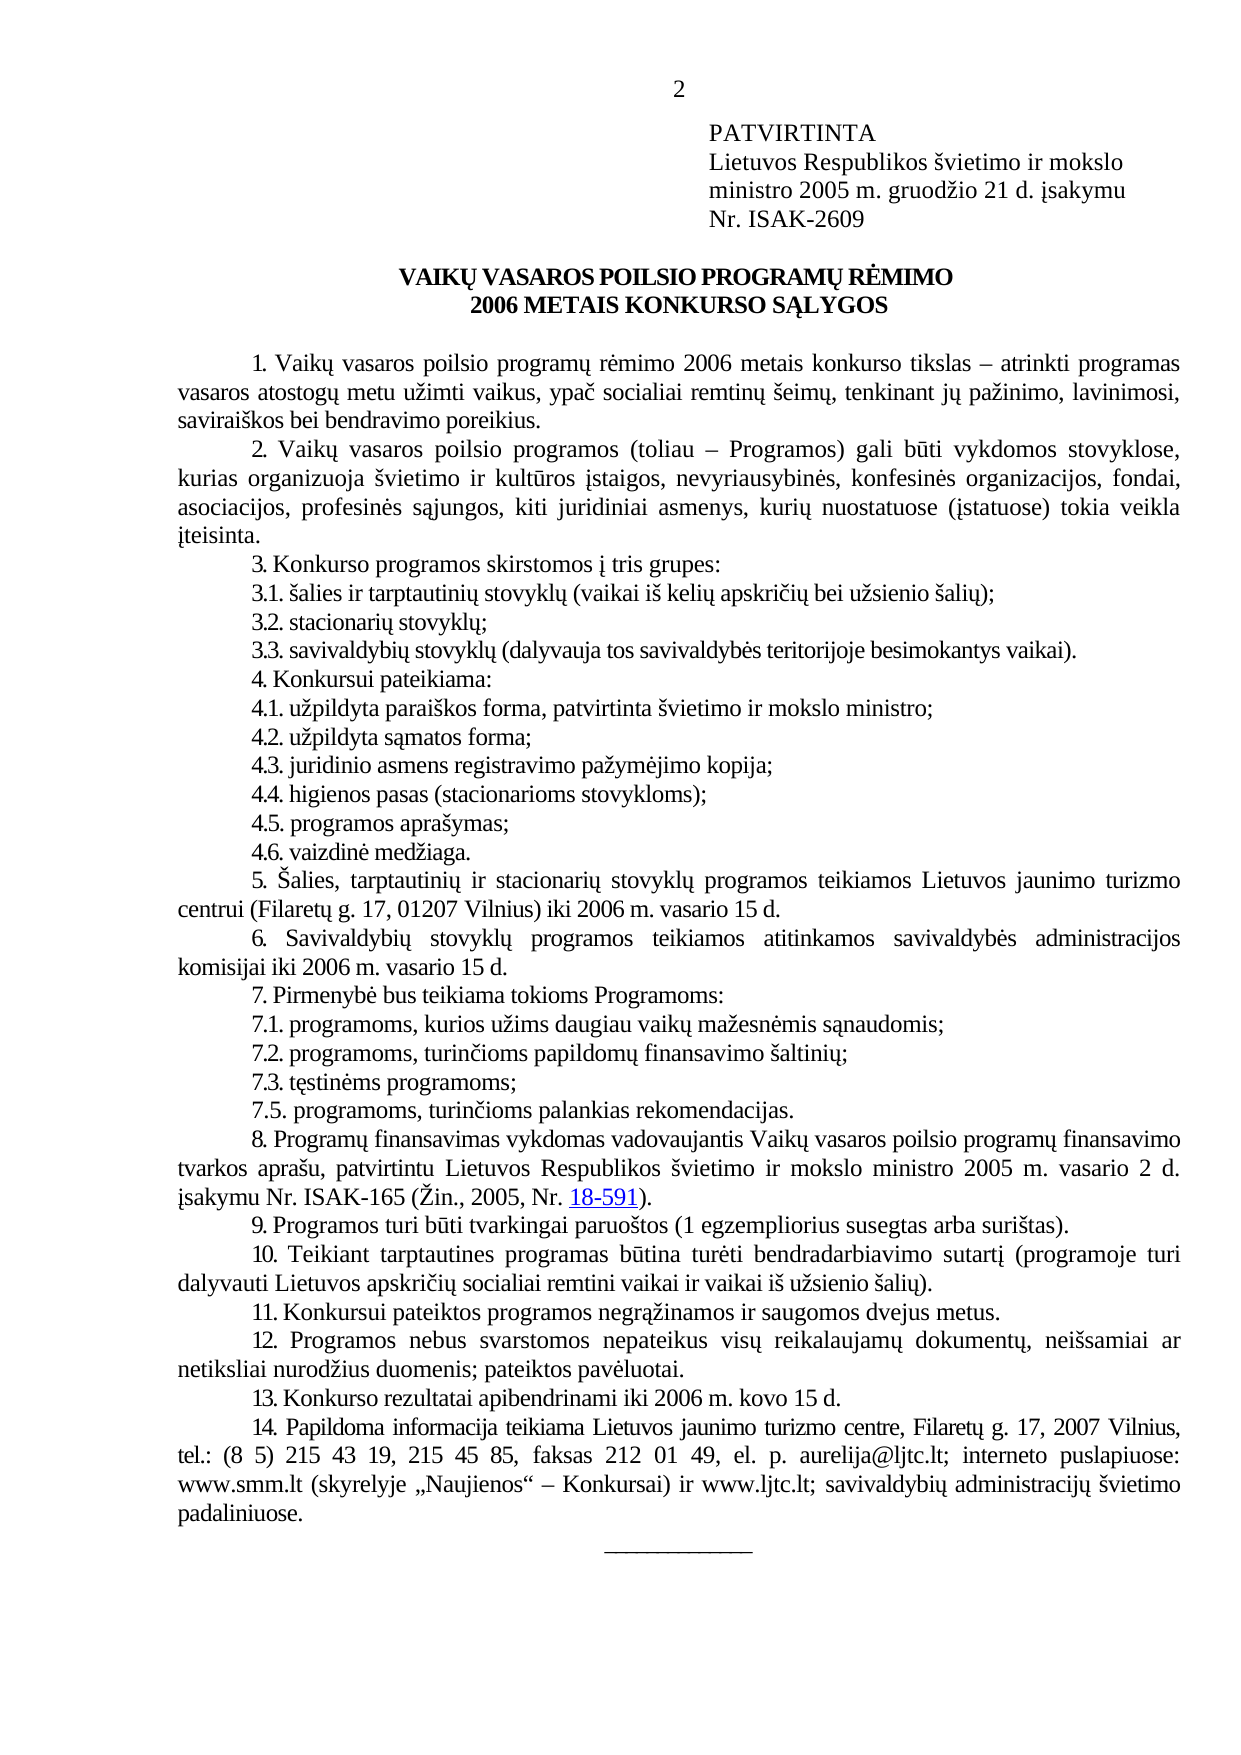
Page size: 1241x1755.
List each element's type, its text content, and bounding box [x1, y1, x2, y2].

text 4.6. vaizdinė medžiaga. [177, 837, 1181, 866]
text 4.4. higienos pasas (stacionarioms stovykloms); [177, 779, 1181, 808]
text 7.2. programoms, turinčioms papildomų finansavimo šaltinių; [177, 1038, 1181, 1067]
text 3.3. savivaldybių stovyklų (dalyvauja tos savivaldybės teritorijoje besimokantys vaikai). [177, 636, 1181, 664]
text 3.1. šalies ir tarptautinių stovyklų (vaikai iš kelių apskričių bei užsienio šalių); [177, 578, 1181, 607]
text 14. Papildoma informacija teikiama Lietuvos jaunimo turizmo centre, Filaretų g. 17, 2007 Vilnius, tel.: (8 5) 215 43 19, 215 45 85, faksas 212 01 49, el. p. aurelija@ljtc.lt; interneto puslapiuose: www.smm.lt (skyrelyje „Naujienos“ – Konkursai) ir www.ljtc.lt; savivaldybių administracijų švietimo padaliniuose. [177, 1412, 1181, 1527]
text ______________ [177, 1527, 1181, 1556]
text 4. Konkursui pateikiama: [177, 664, 1181, 693]
text 2006 METAIS KONKURSO SĄLYGOS [177, 291, 1181, 319]
text PATVIRTINTA [177, 118, 1181, 147]
text 11. Konkursui pateiktos programos negrąžinamos ir saugomos dvejus metus. [177, 1297, 1181, 1326]
text 1. Vaikų vasaros poilsio programų rėmimo 2006 metais konkurso tikslas – atrinkti programas vasaros atostogų metu užimti vaikus, ypač socialiai remtinų šeimų, tenkinant jų pažinimo, lavinimosi, saviraiškos bei bendravimo poreikius. [177, 348, 1181, 434]
text 10. Teikiant tarptautines programas būtina turėti bendradarbiavimo sutartį (programoje turi dalyvauti Lietuvos apskričių socialiai remtini vaikai ir vaikai iš užsienio šalių). [177, 1239, 1181, 1297]
text 6. Savivaldybių stovyklų programos teikiamos atitinkamos savivaldybės administracijos komisijai iki 2006 m. vasario 15 d. [177, 923, 1181, 981]
text 4.5. programos aprašymas; [177, 808, 1181, 837]
text 3. Konkurso programos skirstomos į tris grupes: [177, 549, 1181, 578]
text 7.3. tęstinėms programoms; [177, 1067, 1181, 1096]
text 5. Šalies, tarptautinių ir stacionarių stovyklų programos teikiamos Lietuvos jaunimo turizmo centrui (Filaretų g. 17, 01207 Vilnius) iki 2006 m. vasario 15 d. [177, 866, 1181, 923]
text ministro 2005 m. gruodžio 21 d. įsakymu [177, 176, 1181, 204]
text VAIKŲ VASAROS POILSIO PROGRAMŲ RĖMIMO [177, 262, 1181, 291]
text 12. Programos nebus svarstomos nepateikus visų reikalaujamų dokumentų, neišsamiai ar netiksliai nurodžius duomenis; pateiktos pavėluotai. [177, 1326, 1181, 1383]
text 4.1. užpildyta paraiškos forma, patvirtinta švietimo ir mokslo ministro; [177, 693, 1181, 722]
text 7.1. programoms, kurios užims daugiau vaikų mažesnėmis sąnaudomis; [177, 1009, 1181, 1038]
text 4.2. užpildyta sąmatos forma; [177, 722, 1181, 751]
text 4.3. juridinio asmens registravimo pažymėjimo kopija; [177, 751, 1181, 779]
text Nr. ISAK-2609 [177, 204, 1181, 233]
text 8. Programų finansavimas vykdomas vadovaujantis Vaikų vasaros poilsio programų finansavimo tvarkos aprašu, patvirtintu Lietuvos Respublikos švietimo ir mokslo ministro 2005 m. vasario 2 d. įsakymu Nr. ISAK-165 (Žin., 2005, Nr. 18-591). [177, 1124, 1181, 1211]
text 13. Konkurso rezultatai apibendrinami iki 2006 m. kovo 15 d. [177, 1383, 1181, 1412]
text 9. Programos turi būti tvarkingai paruoštos (1 egzempliorius susegtas arba surištas). [177, 1211, 1181, 1239]
text 7.5. programoms, turinčioms palankias rekomendacijas. [177, 1096, 1181, 1124]
text 2. Vaikų vasaros poilsio programos (toliau – Programos) gali būti vykdomos stovyklose, kurias organizuoja švietimo ir kultūros įstaigos, nevyriausybinės, konfesinės organizacijos, fondai, asociacijos, profesinės sąjungos, kiti juridiniai asmenys, kurių nuostatuose (įstatuose) tokia veikla įteisinta. [177, 434, 1181, 549]
text Lietuvos Respublikos švietimo ir mokslo [177, 147, 1181, 176]
text 3.2. stacionarių stovyklų; [177, 607, 1181, 636]
text 7. Pirmenybė bus teikiama tokioms Programoms: [177, 981, 1181, 1009]
